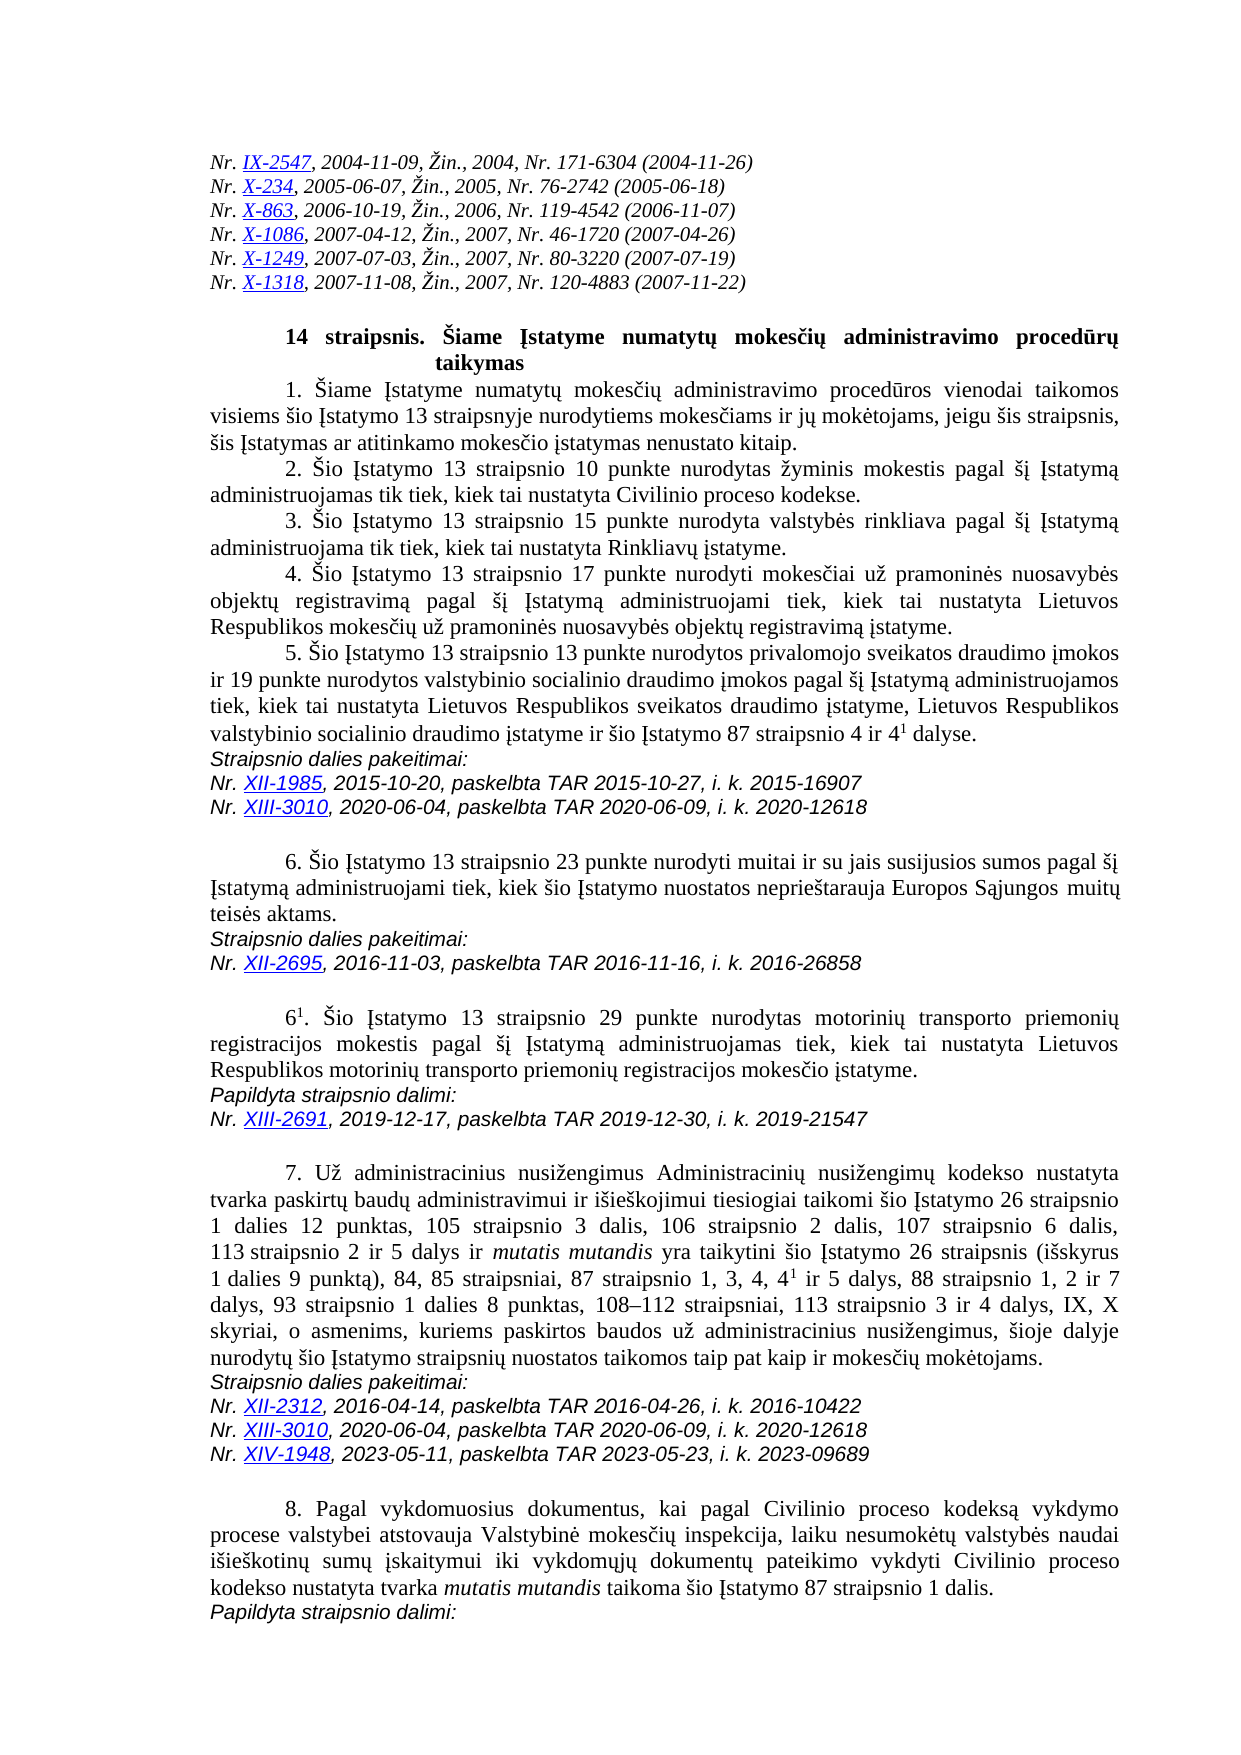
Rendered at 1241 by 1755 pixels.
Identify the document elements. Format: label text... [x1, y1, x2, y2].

text Nr. XIV-1948, 2023-05-11, paskelbta TAR 2023-05-23, i. k. 2023-09689 [210, 1442, 1120, 1466]
text 61. Šio Įstatymo 13 straipsnio 29 punkte nurodytas motorinių transporto priemonių registracijos mokestis pagal šį Įstatymą administruojamas tiek, kiek tai nustatyta Lietuvos Respublikos motorinių transporto priemonių registracijos mokesčio įstatyme. [210, 1003, 1120, 1083]
text Straipsnio dalies pakeitimai: [210, 1370, 1120, 1394]
text Nr. IX-2547, 2004-11-09, Žin., 2004, Nr. 171-6304 (2004-11-26) [210, 150, 1120, 174]
text Straipsnio dalies pakeitimai: [210, 747, 1120, 771]
text Papildyta straipsnio dalimi: [210, 1083, 1120, 1107]
text Nr. XIII-2691, 2019-12-17, paskelbta TAR 2019-12-30, i. k. 2019-21547 [210, 1107, 1120, 1131]
text 7. Už administracinius nusižengimus Administracinių nusižengimų kodekso nustatyta tvarka paskirtų baudų administravimui ir išieškojimui tiesiogiai taikomi šio Įstatymo 26 straipsnio 1 dalies 12 punktas, 105 straipsnio 3 dalis, 106 straipsnio 2 dalis, 107 straipsnio 6 dalis, 113 straipsnio 2 ir 5 dalys ir mutatis mutandis yra taikytini šio Įstatymo 26 straipsnis (išskyrus 1 dalies 9 punktą), 84, 85 straipsniai, 87 straipsnio 1, 3, 4, 41 ir 5 dalys, 88 straipsnio 1, 2 ir 7 dalys, 93 straipsnio 1 dalies 8 punktas, 108–112 straipsniai, 113 straipsnio 3 ir 4 dalys, IX, X skyriai, o asmenims, kuriems paskirtos baudos už administracinius nusižengimus, šioje dalyje nurodytų šio Įstatymo straipsnių nuostatos taikomos taip pat kaip ir mokesčių mokėtojams. [210, 1159, 1120, 1370]
text Nr. XII-2312, 2016-04-14, paskelbta TAR 2016-04-26, i. k. 2016-10422 [210, 1394, 1120, 1418]
text 4. Šio Įstatymo 13 straipsnio 17 punkte nurodyti mokesčiai už pramoninės nuosavybės objektų registravimą pagal šį Įstatymą administruojami tiek, kiek tai nustatyta Lietuvos Respublikos mokesčių už pramoninės nuosavybės objektų registravimą įstatyme. [210, 560, 1120, 639]
text 8. Pagal vykdomuosius dokumentus, kai pagal Civilinio proceso kodeksą vykdymo procese valstybei atstovauja Valstybinė mokesčių inspekcija, laiku nesumokėtų valstybės naudai išieškotinų sumų įskaitymui iki vykdomųjų dokumentų pateikimo vykdyti Civilinio proceso kodekso nustatyta tvarka mutatis mutandis taikoma šio Įstatymo 87 straipsnio 1 dalis. [210, 1495, 1120, 1600]
text Nr. X-863, 2006-10-19, Žin., 2006, Nr. 119-4542 (2006-11-07) [210, 198, 1120, 222]
text Nr. XII-1985, 2015-10-20, paskelbta TAR 2015-10-27, i. k. 2015-16907 [210, 771, 1120, 795]
text Nr. X-1086, 2007-04-12, Žin., 2007, Nr. 46-1720 (2007-04-26) [210, 222, 1120, 246]
text Nr. X-1249, 2007-07-03, Žin., 2007, Nr. 80-3220 (2007-07-19) [210, 246, 1120, 270]
text Nr. XIII-3010, 2020-06-04, paskelbta TAR 2020-06-09, i. k. 2020-12618 [210, 1418, 1120, 1442]
text Nr. XIII-3010, 2020-06-04, paskelbta TAR 2020-06-09, i. k. 2020-12618 [210, 795, 1120, 819]
text Nr. X-234, 2005-06-07, Žin., 2005, Nr. 76-2742 (2005-06-18) [210, 174, 1120, 198]
text 5. Šio Įstatymo 13 straipsnio 13 punkte nurodytos privalomojo sveikatos draudimo įmokos ir 19 punkte nurodytos valstybinio socialinio draudimo įmokos pagal šį Įstatymą administruojamos tiek, kiek tai nustatyta Lietuvos Respublikos sveikatos draudimo įstatyme, Lietuvos Respublikos valstybinio socialinio draudimo įstatyme ir šio Įstatymo 87 straipsnio 4 ir 41 dalyse. [210, 639, 1120, 747]
text Papildyta straipsnio dalimi: [210, 1600, 1120, 1624]
text 14 straipsnis. Šiame Įstatyme numatytų mokesčių administravimo procedūrų taikymas [285, 323, 1120, 376]
text Straipsnio dalies pakeitimai: [210, 927, 1120, 951]
text 2. Šio Įstatymo 13 straipsnio 10 punkte nurodytas žyminis mokestis pagal šį Įstatymą administruojamas tik tiek, kiek tai nustatyta Civilinio proceso kodekse. [210, 455, 1120, 508]
text 6. Šio Įstatymo 13 straipsnio 23 punkte nurodyti muitai ir su jais susijusios sumos pagal šį Įstatymą administruojami tiek, kiek šio Įstatymo nuostatos neprieštarauja Europos Sąjungos muitų teisės aktams. [210, 848, 1120, 927]
text Nr. X-1318, 2007-11-08, Žin., 2007, Nr. 120-4883 (2007-11-22) [210, 270, 1120, 294]
text Nr. XII-2695, 2016-11-03, paskelbta TAR 2016-11-16, i. k. 2016-26858 [210, 951, 1120, 975]
text 1. Šiame Įstatyme numatytų mokesčių administravimo procedūros vienodai taikomos visiems šio Įstatymo 13 straipsnyje nurodytiems mokesčiams ir jų mokėtojams, jeigu šis straipsnis, šis Įstatymas ar atitinkamo mokesčio įstatymas nenustato kitaip. [210, 376, 1120, 455]
text 3. Šio Įstatymo 13 straipsnio 15 punkte nurodyta valstybės rinkliava pagal šį Įstatymą administruojama tik tiek, kiek tai nustatyta Rinkliavų įstatyme. [210, 508, 1120, 560]
